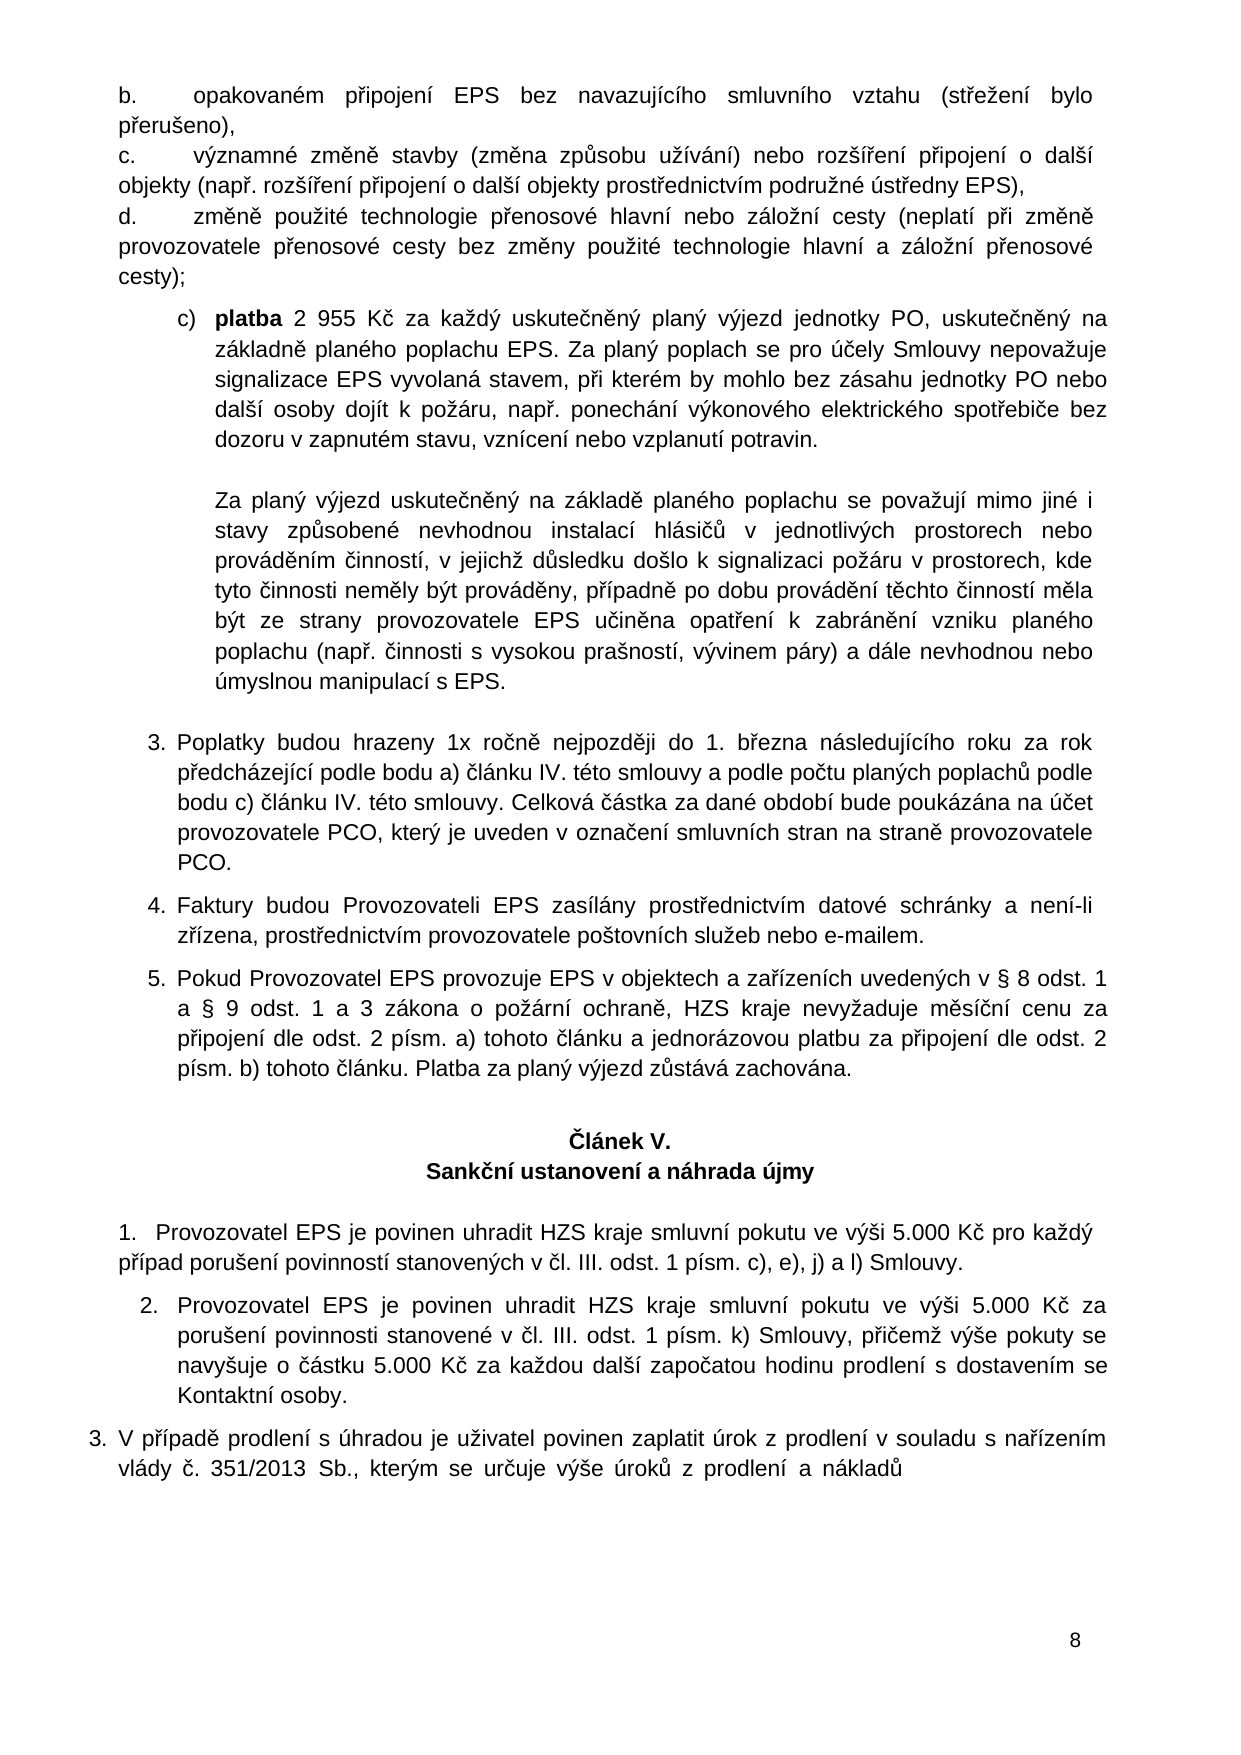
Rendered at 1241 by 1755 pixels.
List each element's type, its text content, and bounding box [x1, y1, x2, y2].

list Faktury budou Provozovateli EPS zasílány prostřednictvím datové schránky a není-li zřízena, prostřednictvím provozovatele poštovních služeb nebo e-mailem. [147, 892, 1093, 948]
list opakovaném připojení EPS bez navazujícího smluvního vztahu (střežení bylo přerušeno), [118, 82, 1093, 138]
list Provozovatel EPS je povinen uhradit HZS kraje smluvní pokutu ve výši 5.000 Kč za porušení povinnosti stanovené v čl. III. odst. 1 písm. k) Smlouvy, přičemž výše pokuty se navyšuje o částku 5.000 Kč za každou další započatou hodinu prodlení s dostavením se Kontaktní osoby. [139, 1292, 1108, 1409]
text Sankční ustanovení a náhrada újmy [139, 1158, 1101, 1185]
list Provozovatel EPS je povinen uhradit HZS kraje smluvní pokutu ve výši 5.000 Kč pro každý případ porušení povinností stanovených v čl. III. odst. 1 písm. c), e), j) a l) Smlouvy. [118, 1219, 1093, 1276]
list významné změně stavby (změna způsobu užívání) nebo rozšíření připojení o další objekty (např. rozšíření připojení o další objekty prostřednictvím podružné ústředny EPS), [118, 142, 1094, 199]
list platba 2 955 Kč za každý uskutečněný planý výjezd jednotky PO, uskutečněný na základně planého poplachu EPS. Za planý poplach se pro účely Smlouvy nepovažuje signalizace EPS vyvolaná stavem, při kterém by mohlo bez zásahu jednotky PO nebo další osoby dojít k požáru, např. ponechání výkonového elektrického spotřebiče bez dozoru v zapnutém stavu, vznícení nebo vzplanutí potravin. [177, 305, 1108, 452]
list změně použité technologie přenosové hlavní nebo záložní cesty (neplatí při změně provozovatele přenosové cesty bez změny použité technologie hlavní a záložní přenosové cesty); [118, 203, 1094, 289]
subtitle Článek V. [133, 1128, 1107, 1154]
list V případě prodlení s úhradou je uživatel povinen zaplatit úrok z prodlení v souladu s nařízením vlády č. 351/2013 Sb., kterým se určuje výše úroků z prodlení a nákladů [88, 1425, 1108, 1482]
list Poplatky budou hrazeny 1x ročně nejpozději do 1. března následujícího roku za rok předcházející podle bodu a) článku IV. této smlouvy a podle počtu planých poplachů podle bodu c) článku IV. této smlouvy. Celková částka za dané období bude poukázána na účet provozovatele PCO, který je uveden v označení smluvních stran na straně provozovatele PCO. [147, 728, 1093, 876]
list Pokud Provozovatel EPS provozuje EPS v objektech a zařízeních uvedených v § 8 odst. 1 a § 9 odst. 1 a 3 zákona o požární ochraně, HZS kraje nevyžaduje měsíční cenu za připojení dle odst. 2 písm. a) tohoto článku a jednorázovou platbu za připojení dle odst. 2 písm. b) tohoto článku. Platba za planý výjezd zůstává zachována. [147, 964, 1108, 1081]
text Za planý výjezd uskutečněný na základě planého poplachu se považují mimo jiné i stavy způsobené nevhodnou instalací hlásičů v jednotlivých prostorech nebo prováděním činností, v jejichž důsledku došlo k signalizaci požáru v prostorech, kde tyto činnosti neměly být prováděny, případně po dobu provádění těchto činností měla být ze strany provozovatele EPS učiněna opatření k zabránění vzniku planého poplachu (např. činnosti s vysokou prašností, vývinem páry) a dále nevhodnou nebo úmyslnou manipulací s EPS. [214, 487, 1093, 694]
